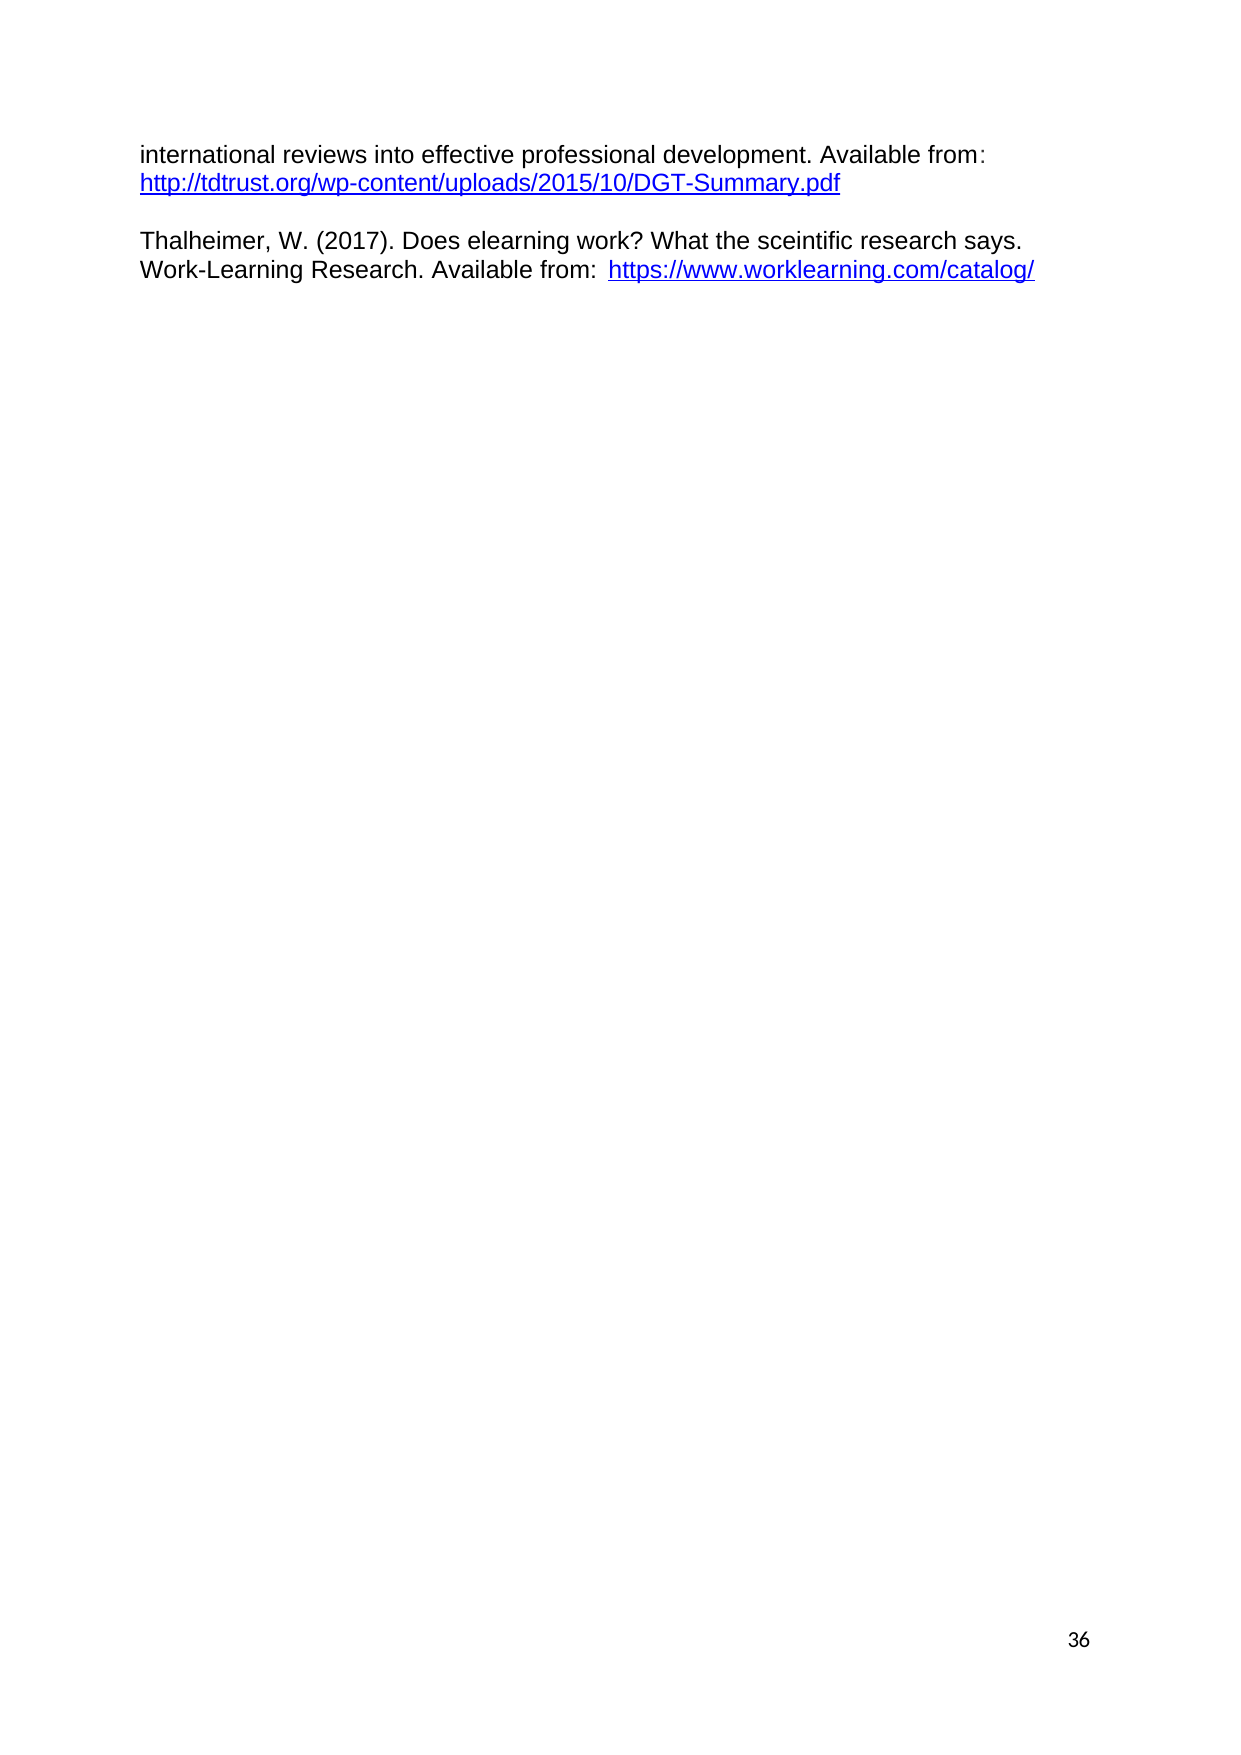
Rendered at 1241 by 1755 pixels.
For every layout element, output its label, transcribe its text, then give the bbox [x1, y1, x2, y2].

text Thalheimer, W. (2017). Does elearning work? What the sceintific research says. Work-Learning Research. Available from: https://www.worklearning.com/catalog/ [139, 226, 1048, 283]
text international reviews into effective professional development. Available from: http://tdtrust.org/wp-content/uploads/2015/10/DGT-Summary.pdf [139, 139, 1049, 197]
